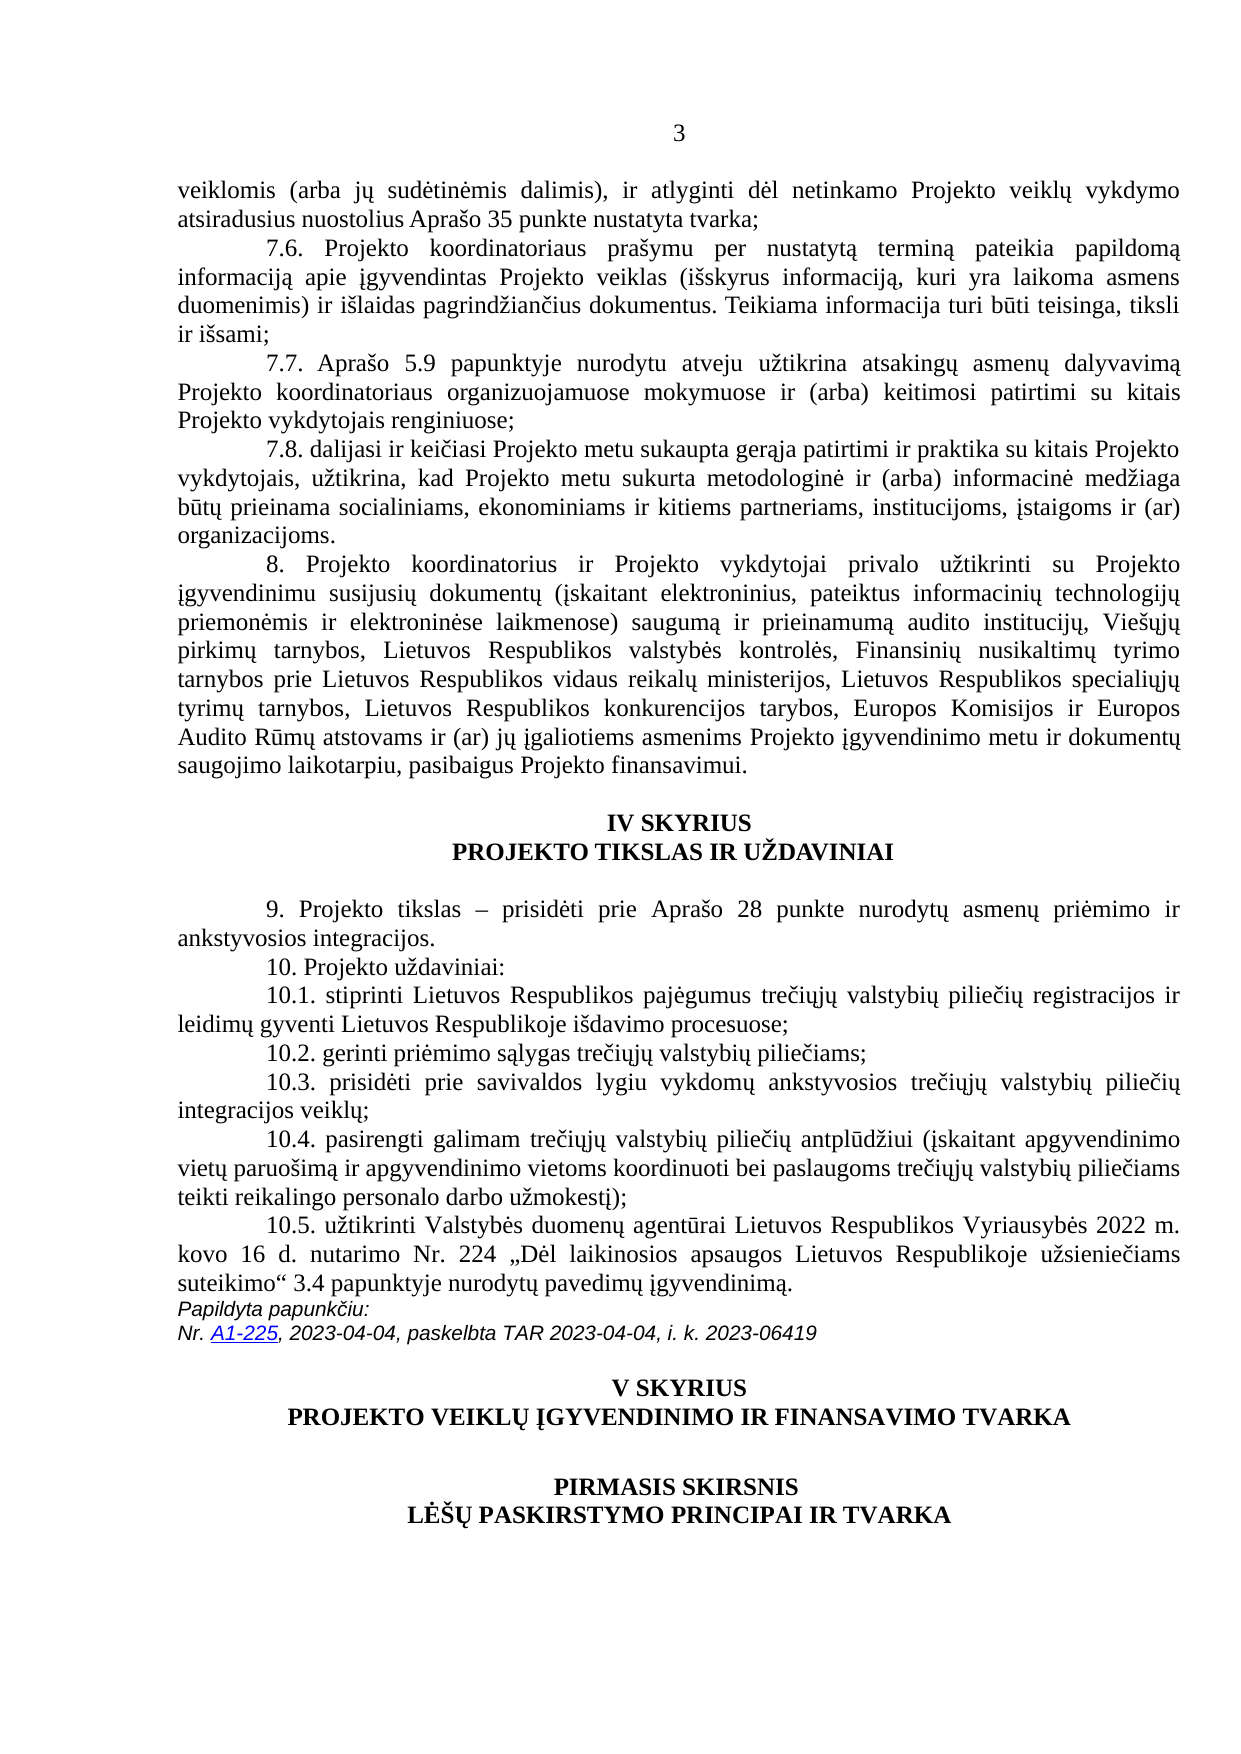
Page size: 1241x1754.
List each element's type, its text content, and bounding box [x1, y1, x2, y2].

text V skyrius [177, 1373, 1181, 1402]
text 10.4. pasirengti galimam trečiųjų valstybių piliečių antplūdžiui (įskaitant apgyvendinimo vietų paruošimą ir apgyvendinimo vietoms koordinuoti bei paslaugoms trečiųjų valstybių piliečiams teikti reikalingo personalo darbo užmokestį); [177, 1124, 1181, 1211]
text Lėšų paskirstymo principai ir tvarka [177, 1501, 1181, 1529]
text Nr. A1-225, 2023-04-04, paskelbta TAR 2023-04-04, i. k. 2023-06419 [177, 1321, 1181, 1345]
text 10.2. gerinti priėmimo sąlygas trečiųjų valstybių piliečiams; [177, 1038, 1181, 1067]
text 7.7. Aprašo 5.9 papunktyje nurodytu atveju užtikrina atsakingų asmenų dalyvavimą Projekto koordinatoriaus organizuojamuose mokymuose ir (arba) keitimosi patirtimi su kitais Projekto vykdytojais renginiuose; [177, 348, 1181, 434]
text Papildyta papunkčiu: [177, 1297, 1181, 1321]
text 9. Projekto tikslas – prisidėti prie Aprašo 28 punkte nurodytų asmenų priėmimo ir ankstyvosios integracijos. [177, 894, 1181, 952]
text PROJEKTO veiklų ĮGYVENDINIMO IR FINANSAVIMO tvarka [177, 1402, 1181, 1431]
text 8. Projekto koordinatorius ir Projekto vykdytojai privalo užtikrinti su Projekto įgyvendinimu susijusių dokumentų (įskaitant elektroninius, pateiktus informacinių technologijų priemonėmis ir elektroninėse laikmenose) saugumą ir prieinamumą audito institucijų, Viešųjų pirkimų tarnybos, Lietuvos Respublikos valstybės kontrolės, Finansinių nusikaltimų tyrimo tarnybos prie Lietuvos Respublikos vidaus reikalų ministerijos, Lietuvos Respublikos specialiųjų tyrimų tarnybos, Lietuvos Respublikos konkurencijos tarybos, Europos Komisijos ir Europos Audito Rūmų atstovams ir (ar) jų įgaliotiems asmenims Projekto įgyvendinimo metu ir dokumentų saugojimo laikotarpiu, pasibaigus Projekto finansavimui. [177, 549, 1181, 779]
text Pirmasis skirsnis [177, 1472, 1181, 1501]
text 7.6. Projekto koordinatoriaus prašymu per nustatytą terminą pateikia papildomą informaciją apie įgyvendintas Projekto veiklas (išskyrus informaciją, kuri yra laikoma asmens duomenimis) ir išlaidas pagrindžiančius dokumentus. Teikiama informacija turi būti teisinga, tiksli ir išsami; [177, 233, 1181, 348]
text veiklomis (arba jų sudėtinėmis dalimis), ir atlyginti dėl netinkamo Projekto veiklų vykdymo atsiradusius nuostolius Aprašo 35 punkte nustatyta tvarka; [177, 176, 1181, 233]
text 10.1. stiprinti Lietuvos Respublikos pajėgumus trečiųjų valstybių piliečių registracijos ir leidimų gyventi Lietuvos Respublikoje išdavimo procesuose; [177, 981, 1181, 1038]
text 10.5. užtikrinti Valstybės duomenų agentūrai Lietuvos Respublikos Vyriausybės 2022 m. kovo 16 d. nutarimo Nr. 224 „Dėl laikinosios apsaugos Lietuvos Respublikoje užsieniečiams suteikimo“ 3.4 papunktyje nurodytų pavedimų įgyvendinimą. [177, 1211, 1181, 1297]
text PROJEKTO TIKSLAS IR UŽDAVINIAI [177, 837, 1181, 866]
text IV SKYRIUS [177, 808, 1181, 837]
text 10. Projekto uždaviniai: [177, 952, 1181, 981]
text 7.8. dalijasi ir keičiasi Projekto metu sukaupta gerąja patirtimi ir praktika su kitais Projekto vykdytojais, užtikrina, kad Projekto metu sukurta metodologinė ir (arba) informacinė medžiaga būtų prieinama socialiniams, ekonominiams ir kitiems partneriams, institucijoms, įstaigoms ir (ar) organizacijoms. [177, 434, 1181, 549]
text 10.3. prisidėti prie savivaldos lygiu vykdomų ankstyvosios trečiųjų valstybių piliečių integracijos veiklų; [177, 1067, 1181, 1124]
